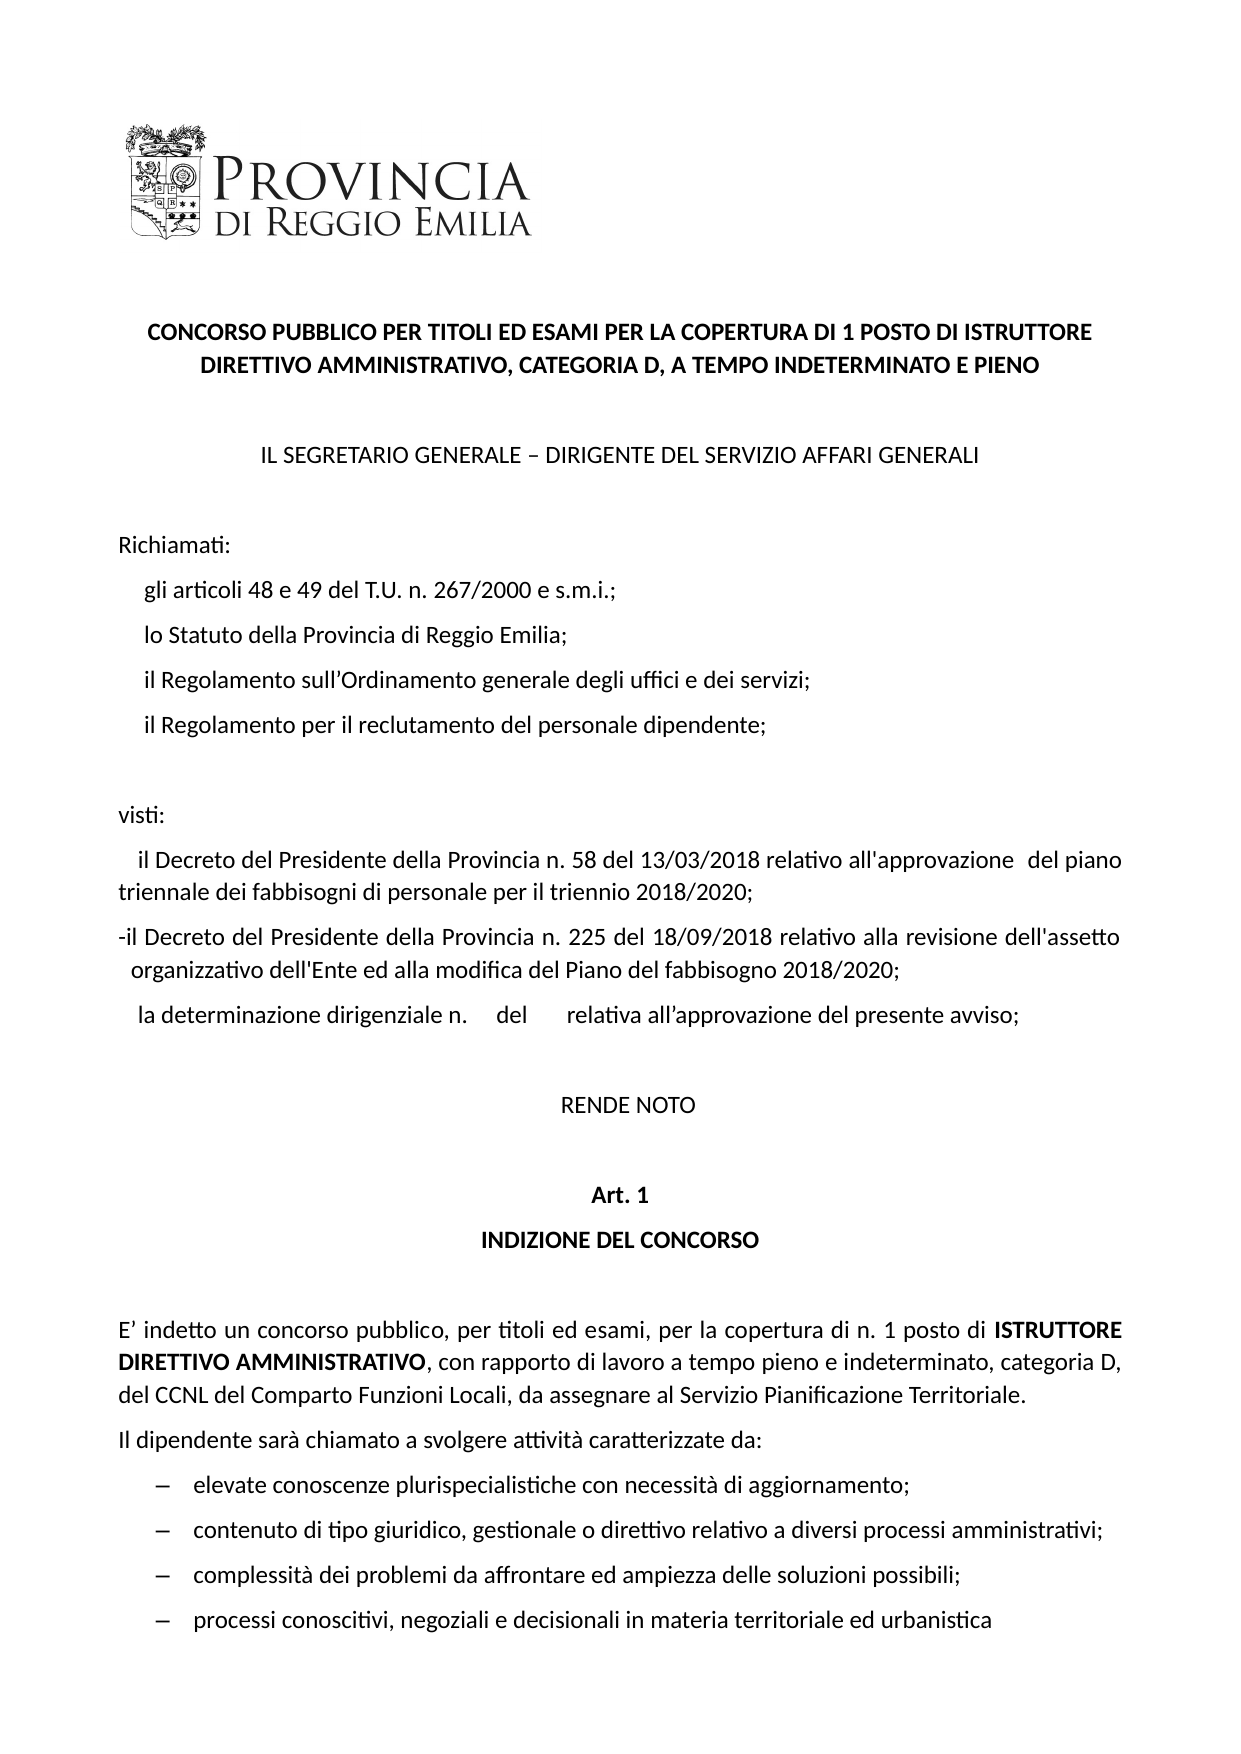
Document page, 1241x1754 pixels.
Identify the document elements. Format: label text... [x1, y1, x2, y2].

list contenuto di tipo giuridico, gestionale o direttivo relativo a diversi processi amministrativi; [156, 1512, 1122, 1544]
text la determinazione dirigenziale n. del relativa all’approvazione del presente avviso; [118, 997, 1122, 1029]
text visti: [118, 797, 1122, 829]
text  il Regolamento per il reclutamento del personale dipendente; [118, 707, 1122, 739]
list processi conoscitivi, negoziali e decisionali in materia territoriale ed urbanistica [156, 1602, 1122, 1634]
text Il dipendente sarà chiamato a svolgere attività caratterizzate da: [118, 1422, 1122, 1454]
text IL SEGRETARIO GENERALE – DIRIGENTE DEL SERVIZIO AFFARI GENERALI [118, 437, 1122, 469]
text il Decreto del Presidente della Provincia n. 58 del 13/03/2018 relativo all'approvazione del piano triennale dei fabbisogni di personale per il triennio 2018/2020; [118, 842, 1122, 907]
text E’ indetto un concorso pubblico, per titoli ed esami, per la copertura di n. 1 posto di ISTRUTTORE DIRETTIVO AMMINISTRATIVO, con rapporto di lavoro a tempo pieno e indeterminato, categoria D, del CCNL del Comparto Funzioni Locali, da assegnare al Servizio Pianificazione Territoriale. [118, 1312, 1122, 1409]
text -il Decreto del Presidente della Provincia n. 225 del 18/09/2018 relativo alla revisione dell'assetto organizzativo dell'Ente ed alla modifica del Piano del fabbisogno 2018/2020; [118, 919, 1122, 984]
text  lo Statuto della Provincia di Reggio Emilia; [118, 617, 1122, 649]
text Richiamati: [118, 527, 1122, 559]
list complessità dei problemi da affrontare ed ampiezza delle soluzioni possibili; [156, 1557, 1122, 1589]
text  il Regolamento sull’Ordinamento generale degli uffici e dei servizi; [118, 662, 1122, 694]
text CONCORSO PUBBLICO PER TITOLI ED ESAMI PER LA COPERTURA DI 1 POSTO DI ISTRUTTORE DIRETTIVO AMMINISTRATIVO, CATEGORIA D, A TEMPO INDETERMINATO E PIENO [118, 314, 1122, 379]
text  gli articoli 48 e 49 del T.U. n. 267/2000 e s.m.i.; [118, 572, 1122, 604]
text Art. 1 [118, 1177, 1122, 1209]
text INDIZIONE DEL CONCORSO [118, 1222, 1122, 1254]
list elevate conoscenze plurispecialistiche con necessità di aggiornamento; [156, 1467, 1122, 1499]
text RENDE NOTO [487, 1087, 1122, 1119]
